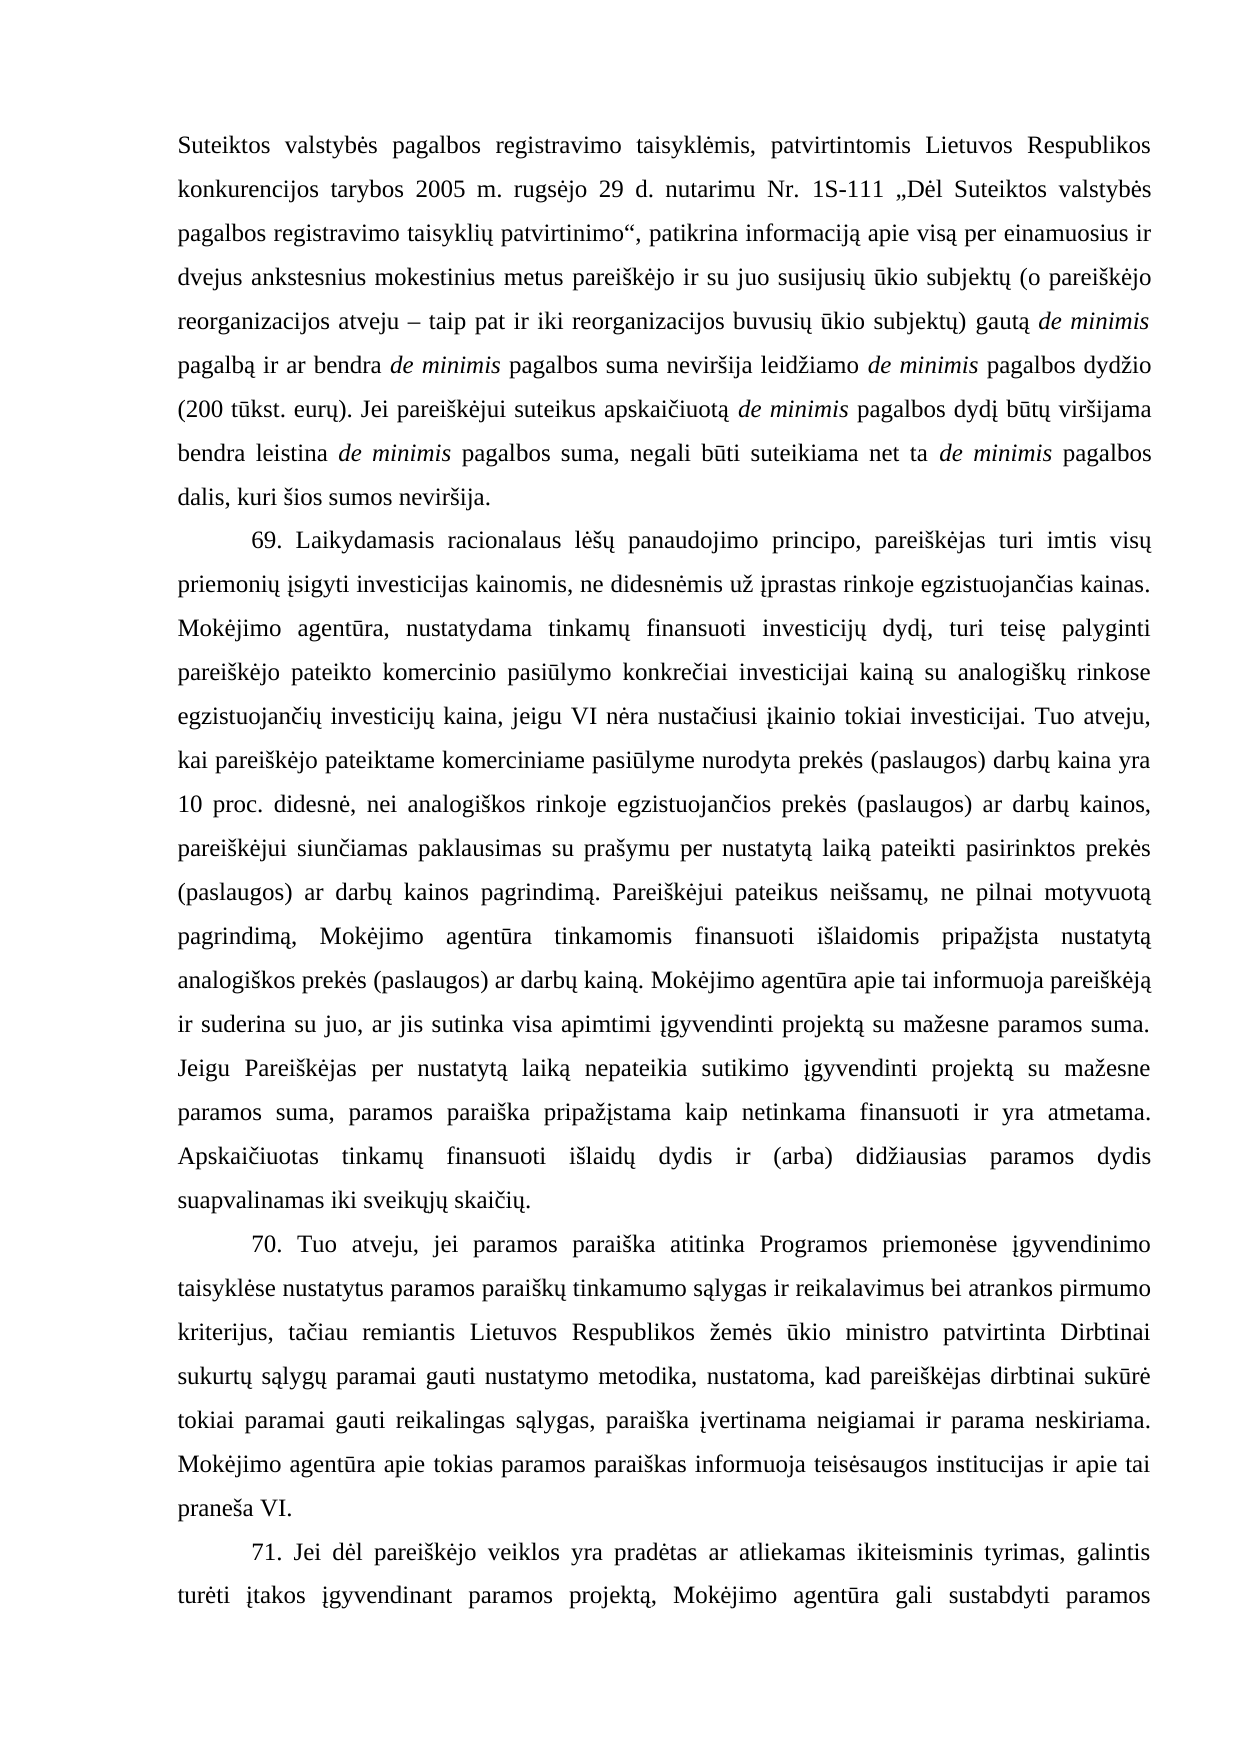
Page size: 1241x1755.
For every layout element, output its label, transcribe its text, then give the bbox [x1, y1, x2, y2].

text 70. Tuo atveju, jei paramos paraiška atitinka Programos priemonėse įgyvendinimo taisyklėse nustatytus paramos paraiškų tinkamumo sąlygas ir reikalavimus bei atrankos pirmumo kriterijus, tačiau remiantis Lietuvos Respublikos žemės ūkio ministro patvirtinta Dirbtinai sukurtų sąlygų paramai gauti nustatymo metodika, nustatoma, kad pareiškėjas dirbtinai sukūrė tokiai paramai gauti reikalingas sąlygas, paraiška įvertinama neigiamai ir parama neskiriama. Mokėjimo agentūra apie tokias paramos paraiškas informuoja teisėsaugos institucijas ir apie tai praneša VI. [177, 1229, 1152, 1521]
text 71. Jei dėl pareiškėjo veiklos yra pradėtas ar atliekamas ikiteisminis tyrimas, galintis turėti įtakos įgyvendinant paramos projektą, Mokėjimo agentūra gali sustabdyti paramos [177, 1537, 1152, 1609]
text Suteiktos valstybės pagalbos registravimo taisyklėmis, patvirtintomis Lietuvos Respublikos konkurencijos tarybos 2005 m. rugsėjo 29 d. nutarimu Nr. 1S-111 „Dėl Suteiktos valstybės pagalbos registravimo taisyklių patvirtinimo“, patikrina informaciją apie visą per einamuosius ir dvejus ankstesnius mokestinius metus pareiškėjo ir su juo susijusių ūkio subjektų (o pareiškėjo reorganizacijos atveju – taip pat ir iki reorganizacijos buvusių ūkio subjektų) gautą de minimis pagalbą ir ar bendra de minimis pagalbos suma neviršija leidžiamo de minimis pagalbos dydžio (200 tūkst. eurų). Jei pareiškėjui suteikus apskaičiuotą de minimis pagalbos dydį būtų viršijama bendra leistina de minimis pagalbos suma, negali būti suteikiama net ta de minimis pagalbos dalis, kuri šios sumos neviršija. [177, 130, 1152, 510]
text 69. Laikydamasis racionalaus lėšų panaudojimo principo, pareiškėjas turi imtis visų priemonių įsigyti investicijas kainomis, ne didesnėmis už įprastas rinkoje egzistuojančias kainas. Mokėjimo agentūra, nustatydama tinkamų finansuoti investicijų dydį, turi teisę palyginti pareiškėjo pateikto komercinio pasiūlymo konkrečiai investicijai kainą su analogiškų rinkose egzistuojančių investicijų kaina, jeigu VI nėra nustačiusi įkainio tokiai investicijai. Tuo atveju, kai pareiškėjo pateiktame komerciniame pasiūlyme nurodyta prekės (paslaugos) darbų kaina yra 10 proc. didesnė, nei analogiškos rinkoje egzistuojančios prekės (paslaugos) ar darbų kainos, pareiškėjui siunčiamas paklausimas su prašymu per nustatytą laiką pateikti pasirinktos prekės (paslaugos) ar darbų kainos pagrindimą. Pareiškėjui pateikus neišsamų, ne pilnai motyvuotą pagrindimą, Mokėjimo agentūra tinkamomis finansuoti išlaidomis pripažįsta nustatytą analogiškos prekės (paslaugos) ar darbų kainą. Mokėjimo agentūra apie tai informuoja pareiškėją ir suderina su juo, ar jis sutinka visa apimtimi įgyvendinti projektą su mažesne paramos suma. Jeigu Pareiškėjas per nustatytą laiką nepateikia sutikimo įgyvendinti projektą su mažesne paramos suma, paramos paraiška pripažįstama kaip netinkama finansuoti ir yra atmetama. Apskaičiuotas tinkamų finansuoti išlaidų dydis ir (arba) didžiausias paramos dydis suapvalinamas iki sveikųjų skaičių. [177, 526, 1152, 1214]
